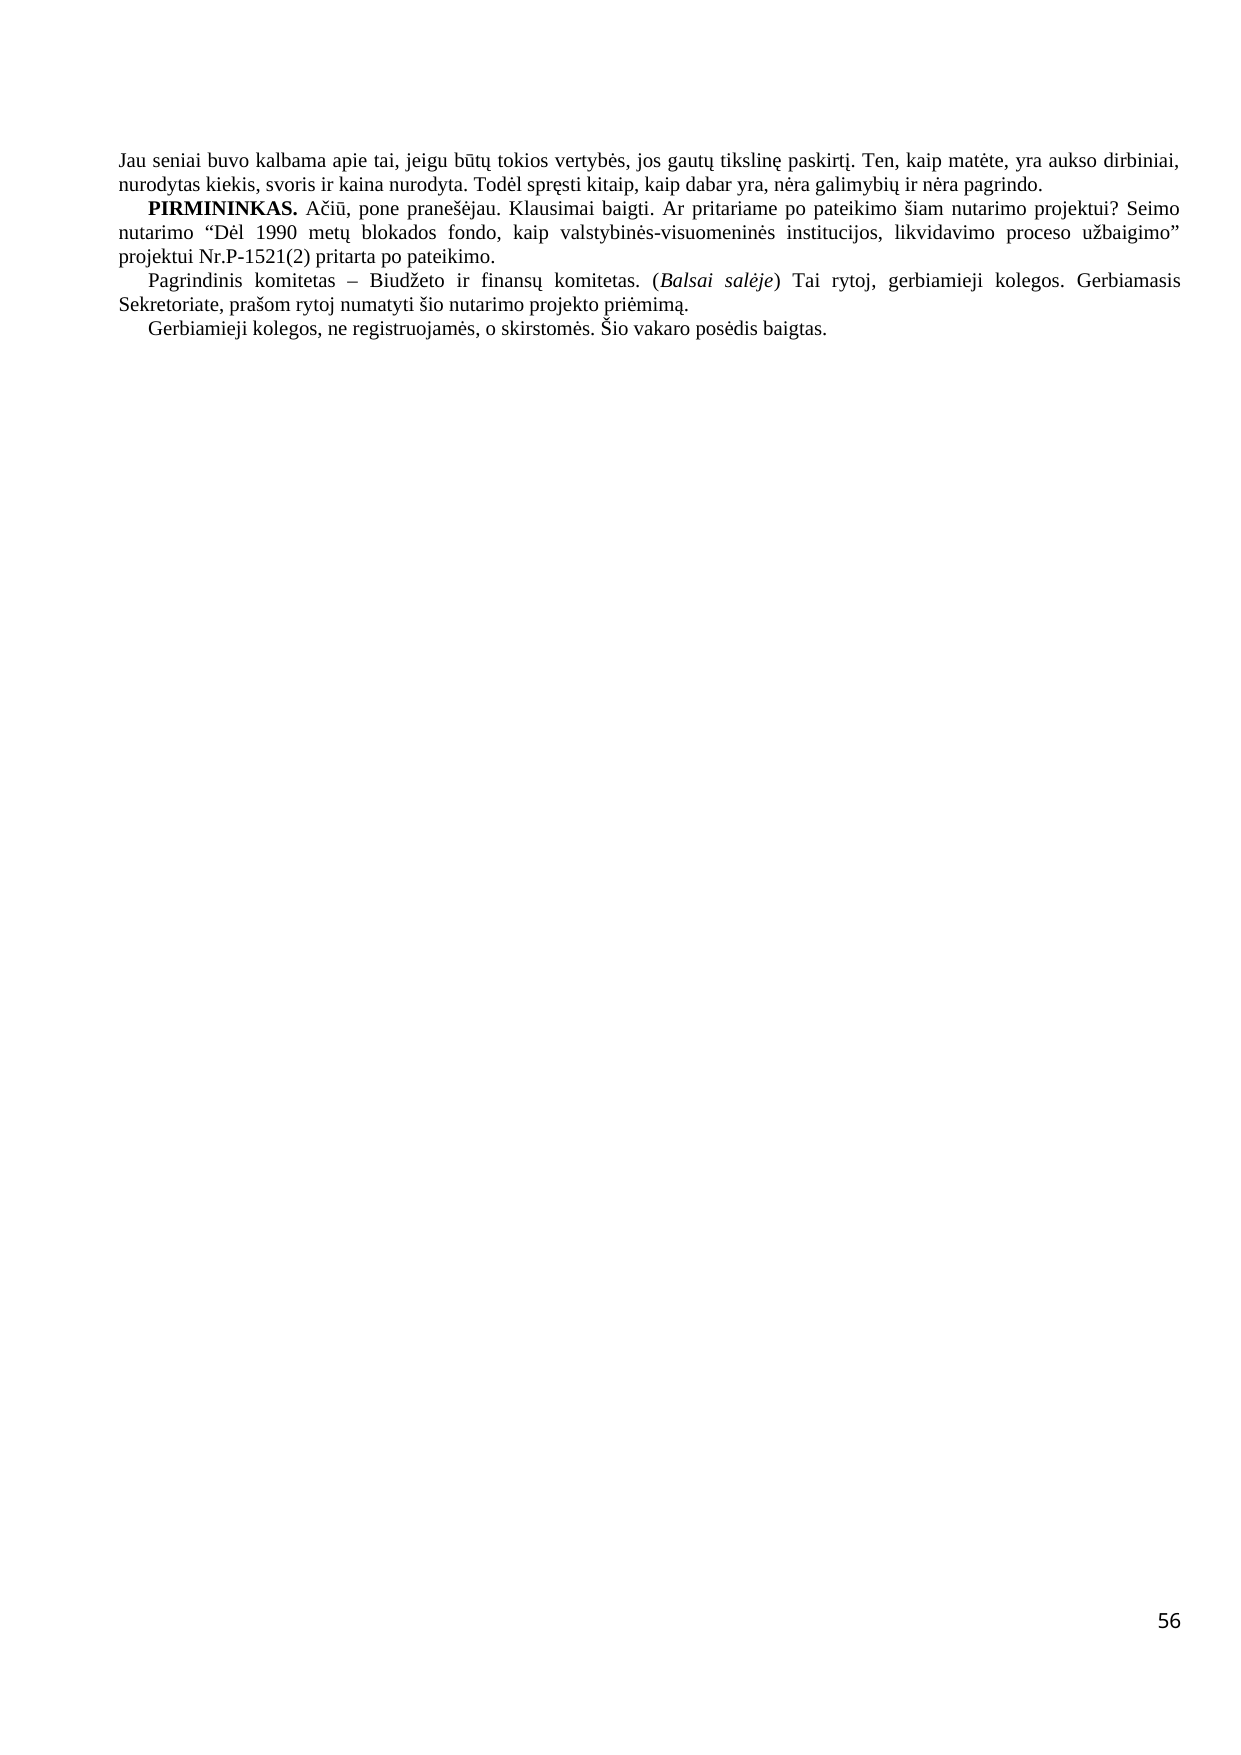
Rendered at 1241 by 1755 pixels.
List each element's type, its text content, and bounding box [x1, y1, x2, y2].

text Jau seniai buvo kalbama apie tai, jeigu būtų tokios vertybės, jos gautų tikslinę paskirtį. Ten, kaip matėte, yra aukso dirbiniai, nurodytas kiekis, svoris ir kaina nurodyta. Todėl spręsti kitaip, kaip dabar yra, nėra galimybių ir nėra pagrindo. [118, 148, 1181, 196]
text PIRMININKAS. Ačiū, pone pranešėjau. Klausimai baigti. Ar pritariame po pateikimo šiam nutarimo projektui? Seimo nutarimo “Dėl 1990 metų blokados fondo, kaip valstybinės-visuomeninės institucijos, likvidavimo proceso užbaigimo” projektui Nr.P-1521(2) pritarta po pateikimo. [118, 196, 1181, 268]
text Pagrindinis komitetas – Biudžeto ir finansų komitetas. (Balsai salėje) Tai rytoj, gerbiamieji kolegos. Gerbiamasis Sekretoriate, prašom rytoj numatyti šio nutarimo projekto priėmimą. [118, 268, 1181, 316]
text Gerbiamieji kolegos, ne registruojamės, o skirstomės. Šio vakaro posėdis baigtas. [118, 316, 1181, 340]
